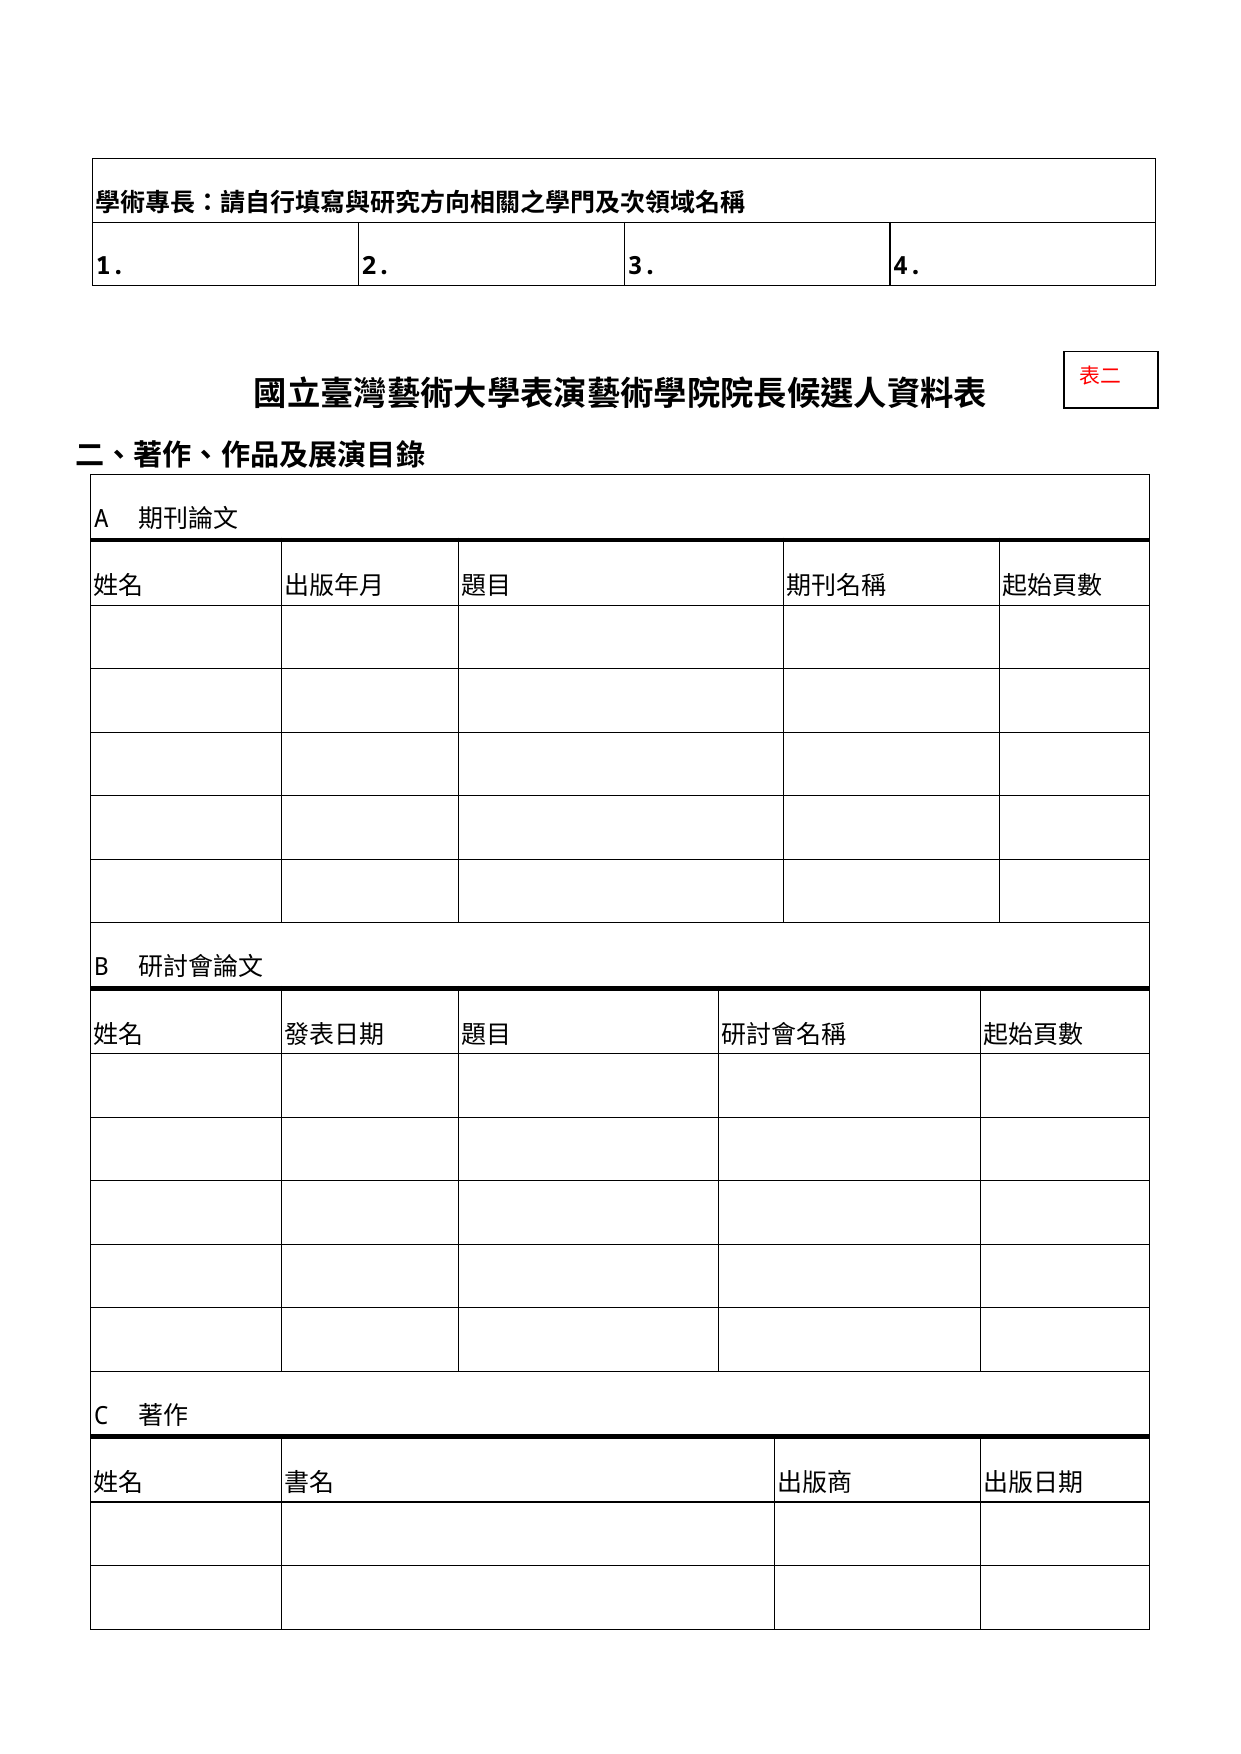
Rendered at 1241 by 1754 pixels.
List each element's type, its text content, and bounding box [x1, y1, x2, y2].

table_cell [459, 1308, 718, 1371]
table_cell [282, 606, 458, 668]
table_cell [91, 1118, 281, 1180]
table_cell [981, 1245, 1149, 1307]
table_cell 出版商 [775, 1439, 980, 1501]
table_cell 題目 [459, 991, 718, 1053]
table_cell [91, 1181, 281, 1244]
table_cell [981, 1181, 1149, 1244]
table_cell [91, 860, 281, 922]
table_cell 起始頁數 [981, 991, 1149, 1053]
table_cell [282, 1566, 774, 1628]
table_cell [282, 1245, 458, 1307]
table_cell [784, 733, 999, 795]
table_cell [282, 1503, 774, 1565]
table_cell 題目 [459, 542, 783, 604]
table_cell [1000, 796, 1149, 859]
table_cell [282, 860, 458, 922]
table_cell C 著作 [91, 1372, 1149, 1434]
table_cell 1. [93, 223, 358, 285]
table_header 學術專長：請自行填寫與研究方向相關之學門及次領域名稱 [93, 159, 1155, 222]
table_cell 姓名 [91, 542, 281, 604]
table_cell [775, 1503, 980, 1565]
text 二、著作、作品及展演目錄 [75, 411, 1165, 474]
table_cell [459, 606, 783, 668]
table_cell 出版年月 [282, 542, 458, 604]
table_cell [981, 1503, 1149, 1565]
table_cell [775, 1566, 980, 1628]
table_cell [719, 1181, 980, 1244]
table_cell [1000, 733, 1149, 795]
table_cell 姓名 [91, 991, 281, 1053]
table_cell [459, 1118, 718, 1180]
table_cell 2. [359, 223, 624, 285]
table_cell [282, 669, 458, 732]
table_cell [282, 1054, 458, 1117]
table_cell 書名 [282, 1439, 774, 1501]
table_cell B 研討會論文 [91, 923, 1149, 986]
table_cell [91, 1054, 281, 1117]
table_cell 發表日期 [282, 991, 458, 1053]
table_cell [91, 669, 281, 732]
table_cell [719, 1054, 980, 1117]
table_cell [459, 1245, 718, 1307]
table_cell [282, 1308, 458, 1371]
text 國立臺灣藝術大學表演藝術學院院長候選人資料表 [75, 349, 1165, 411]
table_cell 出版日期 [981, 1439, 1149, 1501]
table_cell [282, 1118, 458, 1180]
table_cell 姓名 [91, 1439, 281, 1501]
table_cell [459, 669, 783, 732]
table_cell [784, 669, 999, 732]
table_cell [719, 1245, 980, 1307]
table_cell [91, 1503, 281, 1565]
table_cell [91, 1308, 281, 1371]
table_cell [719, 1118, 980, 1180]
table_cell [91, 606, 281, 668]
table_cell [459, 733, 783, 795]
table_cell [282, 733, 458, 795]
table_cell [459, 1054, 718, 1117]
table_cell [459, 796, 783, 859]
table_cell [784, 860, 999, 922]
table_cell 4. [891, 223, 1155, 285]
table_cell 研討會名稱 [719, 991, 980, 1053]
table_cell [981, 1308, 1149, 1371]
table_cell [91, 796, 281, 859]
table_header A 期刊論文 [91, 475, 1149, 537]
table_cell [784, 606, 999, 668]
table_cell [981, 1566, 1149, 1628]
table_cell [282, 1181, 458, 1244]
table_cell [719, 1308, 980, 1371]
table_cell [1000, 860, 1149, 922]
table_cell 期刊名稱 [784, 542, 999, 604]
table_cell [784, 796, 999, 859]
table_cell [91, 733, 281, 795]
table_cell 起始頁數 [1000, 542, 1149, 604]
table_cell [282, 796, 458, 859]
table_cell [981, 1118, 1149, 1180]
table_cell 3. [625, 223, 889, 285]
table_cell [981, 1054, 1149, 1117]
table_cell [1000, 669, 1149, 732]
table_cell [459, 860, 783, 922]
table_cell [1000, 606, 1149, 668]
table_cell [459, 1181, 718, 1244]
table_cell [91, 1245, 281, 1307]
table_cell [91, 1566, 281, 1628]
